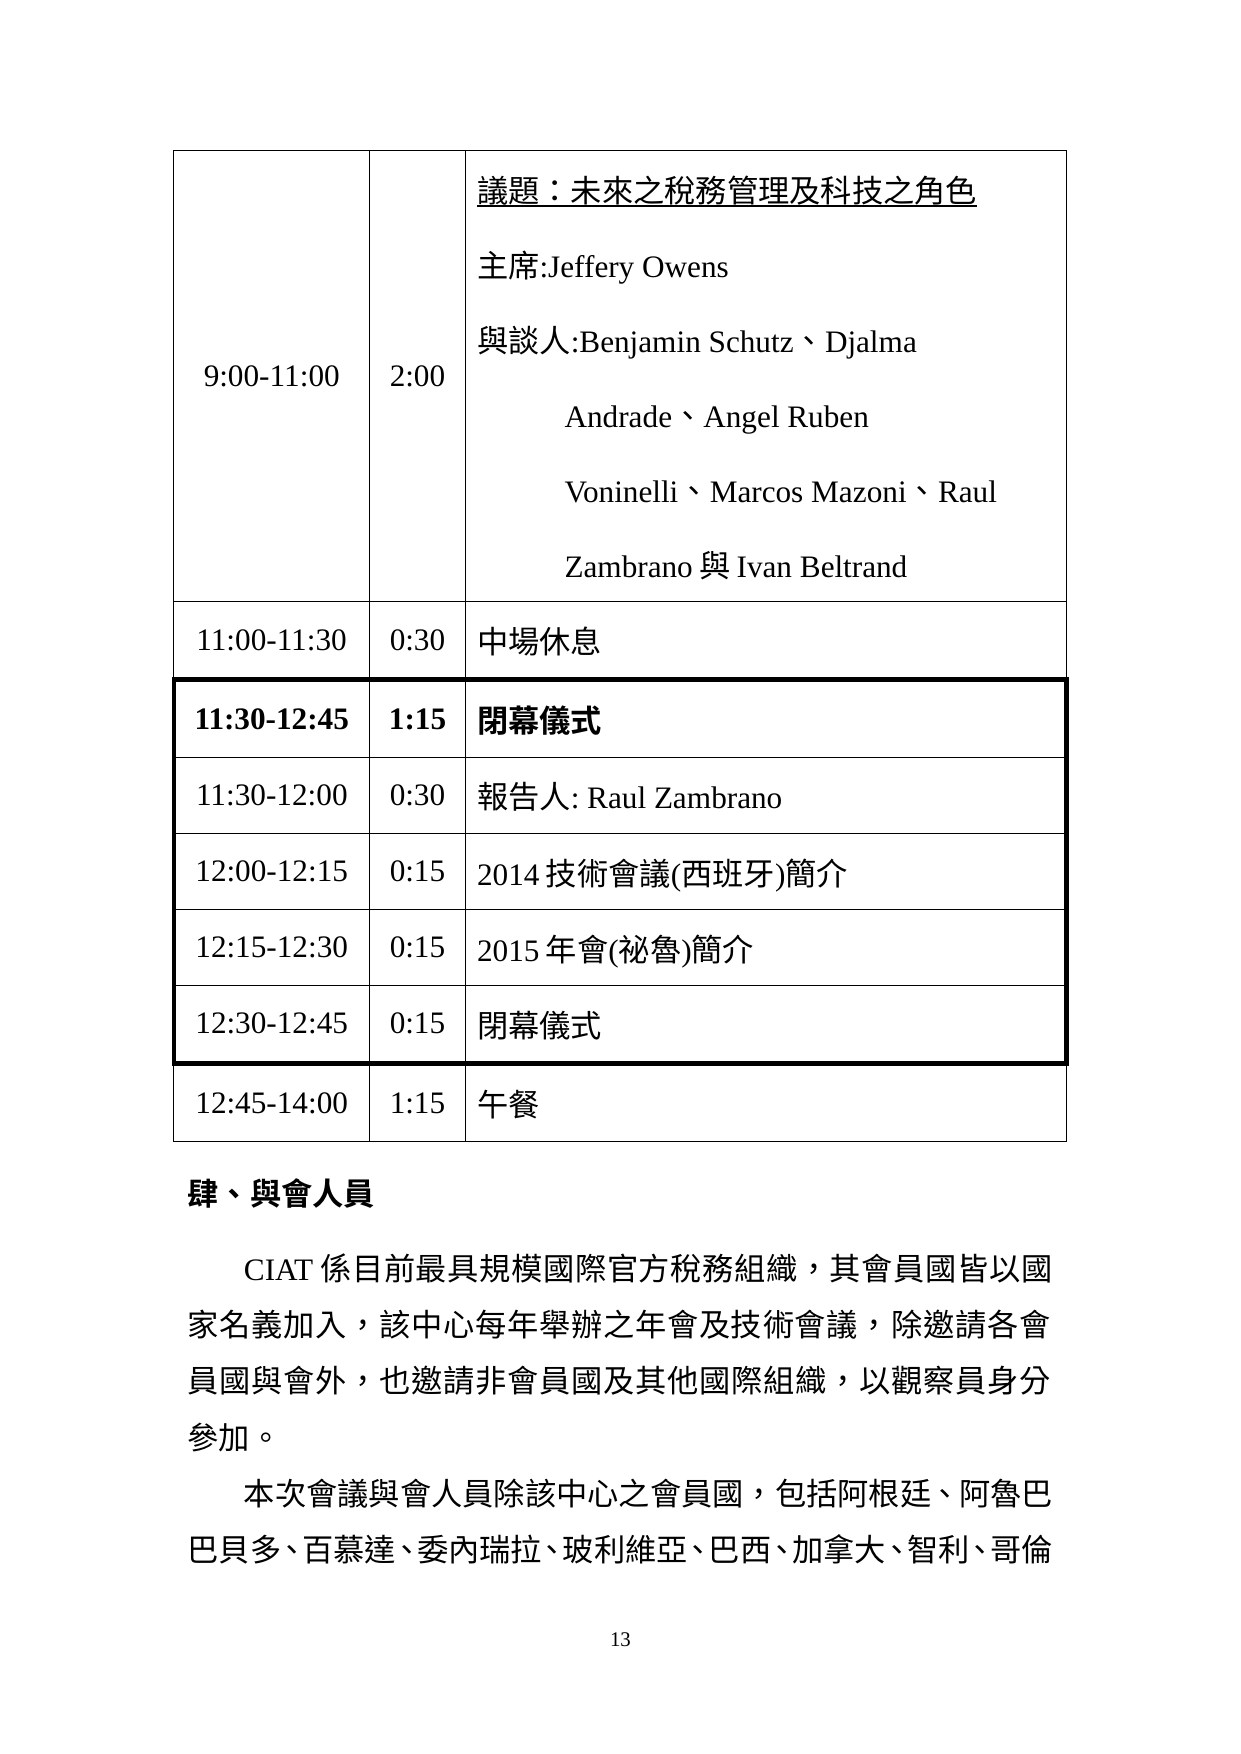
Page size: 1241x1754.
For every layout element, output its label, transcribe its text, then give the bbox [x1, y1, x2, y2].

table_cell 0:15 [370, 910, 465, 985]
table_cell 0:30 [370, 758, 465, 833]
table_cell 11:00-11:30 [174, 602, 369, 677]
table_cell 12:00-12:15 [176, 834, 369, 909]
text 本次會議與會人員除該中心之會員國，包括阿根廷、阿魯巴、巴貝多、百慕達、委內瑞拉、玻利維亞、巴西、加拿大、智利、哥倫比亞、哥斯大黎加、古巴、庫索臘島、多明尼加、厄瓜多爾、薩爾瓦多、法國、瓜地馬拉、蓋亞納、海地、宏都拉斯、義大利、印度、牙買加、肯亞、墨西哥、荷蘭、尼加拉瓜、巴拿馬、巴拉圭、秘魯、葡萄牙、聖馬丁、西班牙、蘇利南、千里達多貝哥、美國、烏拉圭等，指派數位稅務主管代表參加外，並邀請貴賓參加會議，包括我國、摩洛哥、韓國、中國、瑞典、比利時，及國際知名組織如歐盟（EU）、經濟合作暨發展組織（OECD）、國際貨幣基金（IMF）、世界關稅組織（WCO）、國際財政文獻局（IBFD）、國際財政協會（IFA）、國際稅務協會（IOTA）、德國技術合作公司（GIZ）、亞洲稅務行政及研究組織(SGATAR)等，總計二百餘位人員出席。 [187, 1460, 1053, 1573]
table_cell 12:45-14:00 [174, 1066, 369, 1141]
table_cell 閉幕儀式 [466, 682, 1064, 757]
table_cell 報告人: Raul Zambrano [466, 758, 1064, 833]
table_cell 1:15 [370, 1066, 465, 1141]
table_cell 11:30-12:00 [176, 758, 369, 833]
table_cell 1:15 [370, 682, 465, 757]
table_cell 2:00 [370, 151, 465, 601]
table_cell 0:15 [370, 834, 465, 909]
table_cell 0:15 [370, 986, 465, 1061]
table_cell 9:00-11:00 [174, 151, 369, 601]
table_cell 中場休息 [466, 602, 1066, 677]
table_cell 12:15-12:30 [176, 910, 369, 985]
table_cell 午餐 [466, 1066, 1066, 1141]
table_cell 0:30 [370, 602, 465, 677]
table_cell 2014技術會議(西班牙)簡介 [466, 834, 1064, 909]
text 肆、與會人員 [187, 1160, 1053, 1217]
table_cell 議題：未來之稅務管理及科技之角色 主席:Jeffery Owens 與談人:Benjamin Schutz、Djalma Andrade、Angel Ruben Voninelli、Marcos Mazoni、Raul Zambrano與Ivan Beltrand [466, 151, 1066, 601]
table_cell 閉幕儀式 [466, 986, 1064, 1061]
table_cell 12:30-12:45 [176, 986, 369, 1061]
table_cell 2015年會(祕魯)簡介 [466, 910, 1064, 985]
table_cell 11:30-12:45 [176, 682, 369, 757]
text CIAT係目前最具規模國際官方稅務組織，其會員國皆以國家名義加入，該中心每年舉辦之年會及技術會議，除邀請各會員國與會外，也邀請非會員國及其他國際組織，以觀察員身分參加。 [187, 1235, 1053, 1460]
